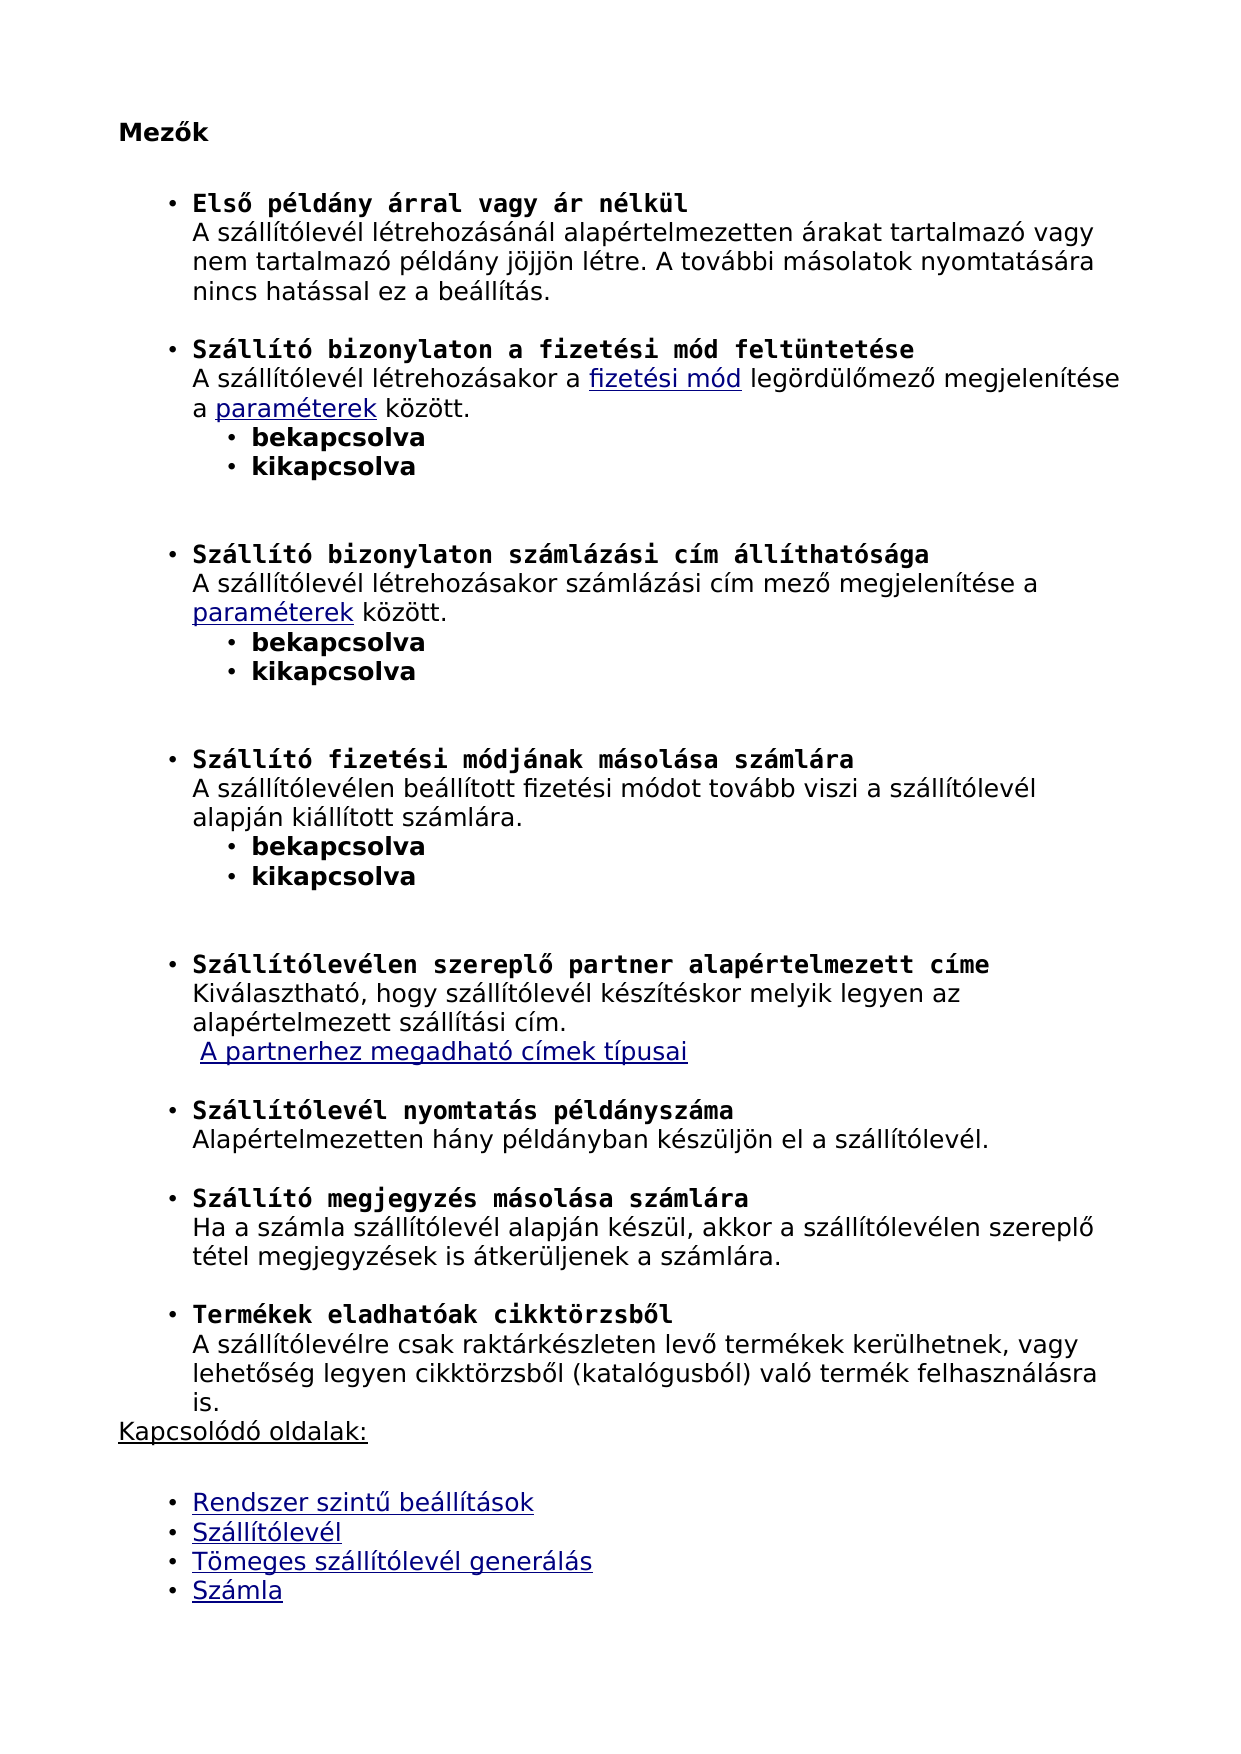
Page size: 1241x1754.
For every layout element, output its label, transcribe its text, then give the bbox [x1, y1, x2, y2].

list Szállító bizonylaton a fizetési mód feltüntetése A szállítólevél létrehozásakor a fizetési mód legördülőmező megjelenítése a paraméterek között. [177, 335, 1122, 423]
list kikapcsolva [236, 452, 1122, 481]
list Számla [177, 1576, 1122, 1605]
list Szállító fizetési módjának másolása számlára A szállítólevélen beállított fizetési módot tovább viszi a szállítólevél alapján kiállított számlára. [177, 745, 1122, 832]
list Termékek eladhatóak cikktörzsből A szállítólevélre csak raktárkészleten levő termékek kerülhetnek, vagy lehetőség legyen cikktörzsből (katalógusból) való termék felhasználásra is. [177, 1301, 1122, 1417]
text Kapcsolódó oldalak: [118, 1417, 1122, 1447]
list Szállítólevél [177, 1518, 1122, 1547]
list Szállítólevélen szereplő partner alapértelmezett címe Kiválasztható, hogy szállítólevél készítéskor melyik legyen az alapértelmezett szállítási cím. A partnerhez megadható címek típusai [177, 950, 1122, 1066]
list Szállítólevél nyomtatás példányszáma Alapértelmezetten hány példányban készüljön el a szállítólevél. [177, 1096, 1122, 1154]
list Rendszer szintű beállítások [177, 1488, 1122, 1518]
list Tömeges szállítólevél generálás [177, 1547, 1122, 1576]
subtitle Mezők [118, 118, 1122, 147]
list Szállító bizonylaton számlázási cím állíthatósága A szállítólevél létrehozásakor számlázási cím mező megjelenítése a paraméterek között. [177, 540, 1122, 628]
list bekapcsolva [236, 423, 1122, 452]
list bekapcsolva [236, 832, 1122, 862]
list Első példány árral vagy ár nélkül A szállítólevél létrehozásánál alapértelmezetten árakat tartalmazó vagy nem tartalmazó példány jöjjön létre. A további másolatok nyomtatására nincs hatással ez a beállítás. [177, 189, 1122, 306]
list bekapcsolva [236, 628, 1122, 657]
list Szállító megjegyzés másolása számlára Ha a számla szállítólevél alapján készül, akkor a szállítólevélen szereplő tétel megjegyzések is átkerüljenek a számlára. [177, 1184, 1122, 1271]
list kikapcsolva [236, 657, 1122, 686]
list kikapcsolva [236, 862, 1122, 891]
